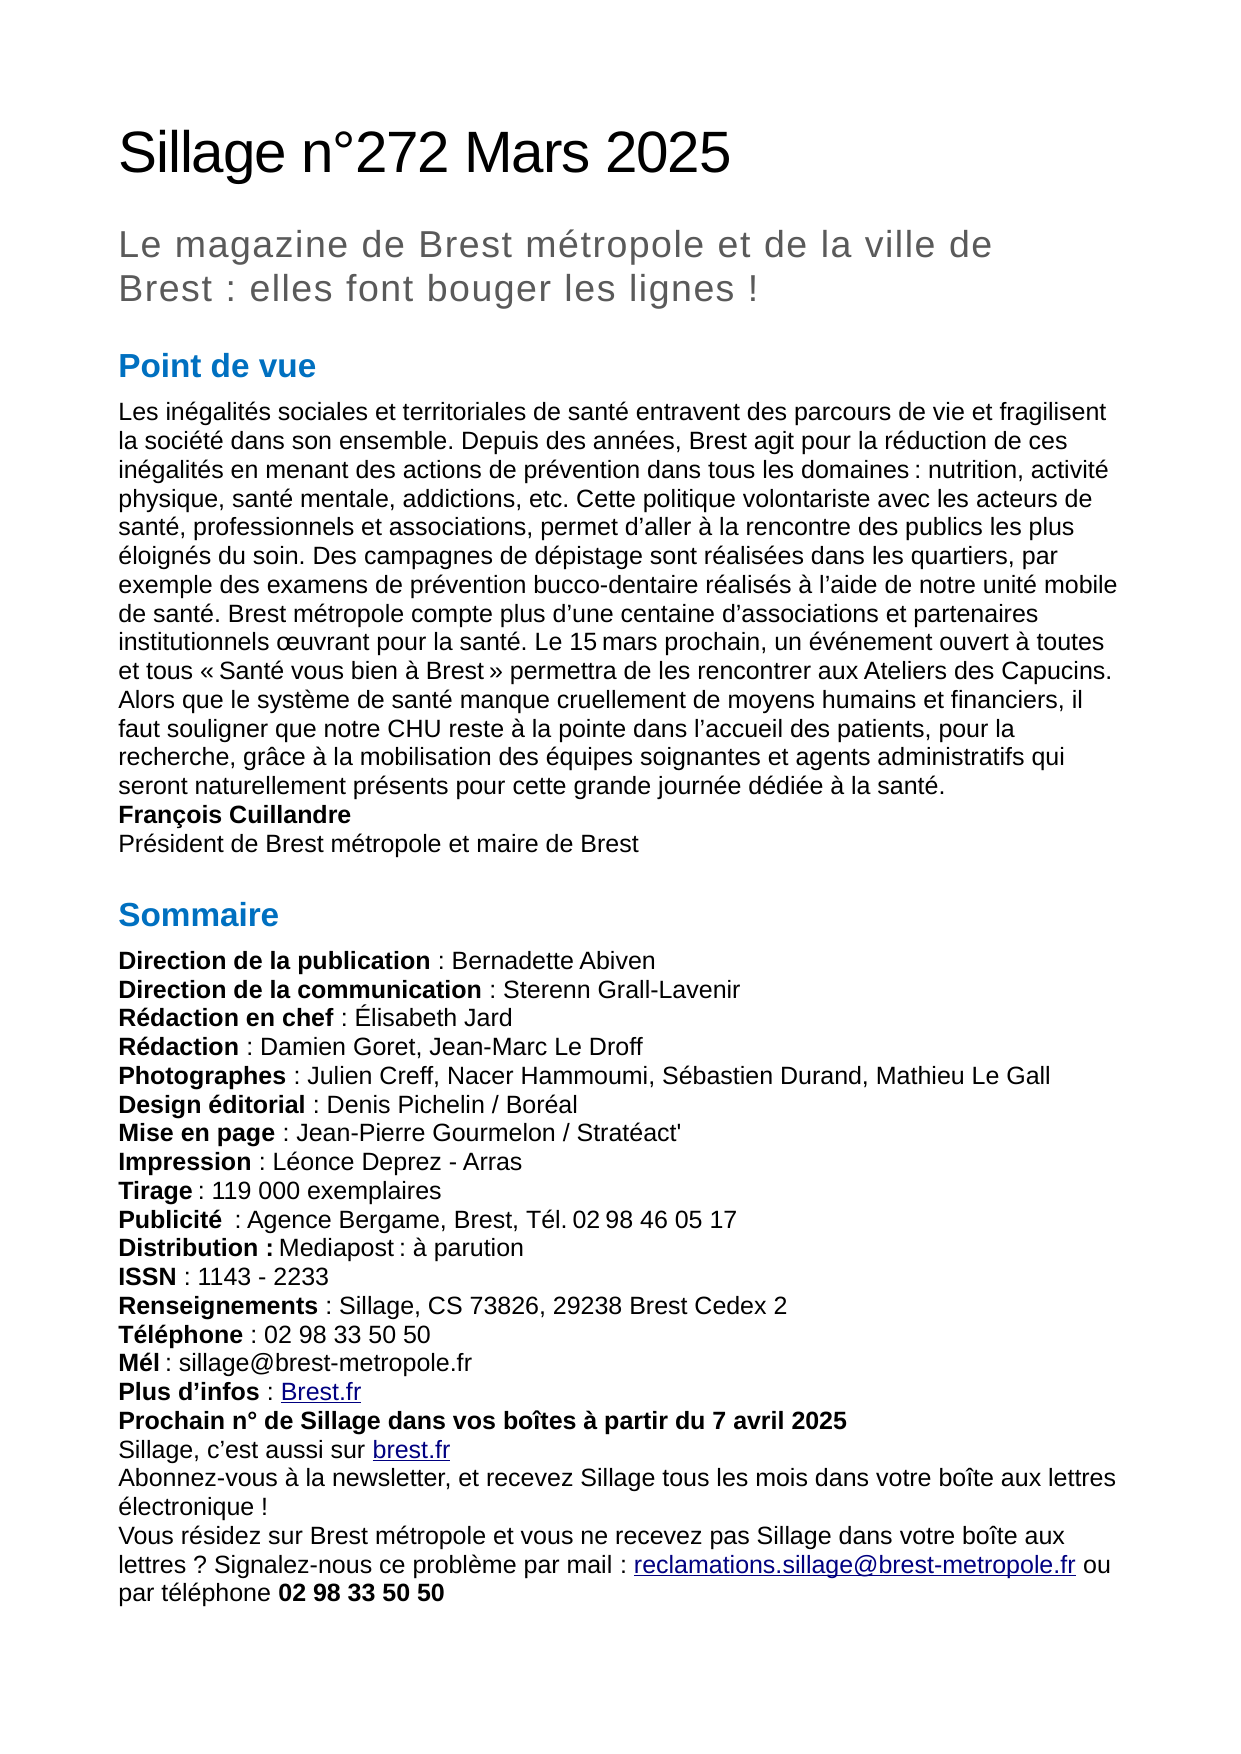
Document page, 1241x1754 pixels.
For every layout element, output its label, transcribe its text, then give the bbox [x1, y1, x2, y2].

subtitle Le magazine de Brest métropole et de la ville de Brest : elles font bouger les lignes ! [118, 223, 1122, 309]
subtitle Sillage n°272 Mars 2025 [118, 118, 1122, 185]
text Direction de la communication : Sterenn Grall-Lavenir [118, 974, 1122, 1003]
text Rédaction en chef : Élisabeth Jard [118, 1003, 1122, 1032]
text Tirage : 119 000 exemplaires [118, 1176, 1122, 1204]
text Distribution : Mediapost : à parution [118, 1233, 1122, 1262]
text Téléphone : 02 98 33 50 50 [118, 1319, 1122, 1348]
text Les inégalités sociales et territoriales de santé entravent des parcours de vie et fragilisent la société dans son ensemble. Depuis des années, Brest agit pour la réduction de ces inégalités en menant des actions de prévention dans tous les domaines : nutrition, activité physique, santé mentale, addictions, etc. Cette politique volontariste avec les acteurs de santé, professionnels et associations, permet d’aller à la rencontre des publics les plus éloignés du soin. Des campagnes de dépistage sont réalisées dans les quartiers, par exemple des examens de prévention bucco-dentaire réalisés à l’aide de notre unité mobile de santé. Brest métropole compte plus d’une centaine d’associations et partenaires institutionnels œuvrant pour la santé. Le 15 mars prochain, un événement ouvert à toutes et tous « Santé vous bien à Brest » permettra de les rencontrer aux Ateliers des Capucins. Alors que le système de santé manque cruellement de moyens humains et financiers, il faut souligner que notre CHU reste à la pointe dans l’accueil des patients, pour la recherche, grâce à la mobilisation des équipes soignantes et agents administratifs qui seront naturellement présents pour cette grande journée dédiée à la santé. [118, 397, 1122, 800]
text Design éditorial : Denis Pichelin / Boréal [118, 1089, 1122, 1118]
text Mise en page : Jean-Pierre Gourmelon / Stratéact' [118, 1118, 1122, 1147]
text Abonnez-vous à la newsletter, et recevez Sillage tous les mois dans votre boîte aux lettres électronique ! [118, 1463, 1122, 1521]
text Renseignements : Sillage, CS 73826, 29238 Brest Cedex 2 [118, 1291, 1122, 1319]
text Plus d’infos : Brest.fr [118, 1377, 1122, 1406]
subtitle Sommaire [118, 895, 1122, 933]
text Photographes : Julien Creff, Nacer Hammoumi, Sébastien Durand, Mathieu Le Gall [118, 1061, 1122, 1089]
text ISSN : 1143 - 2233 [118, 1262, 1122, 1291]
subtitle Point de vue [118, 346, 1122, 385]
text Prochain n° de Sillage dans vos boîtes à partir du 7 avril 2025 [118, 1406, 1122, 1434]
text Rédaction : Damien Goret, Jean-Marc Le Droff [118, 1032, 1122, 1061]
text Publicité : Agence Bergame, Brest, Tél. 02 98 46 05 17 [118, 1204, 1122, 1233]
text Président de Brest métropole et maire de Brest [118, 829, 1122, 857]
text Direction de la publication : Bernadette Abiven [118, 946, 1122, 974]
text Sillage, c’est aussi sur brest.fr [118, 1434, 1122, 1463]
text François Cuillandre [118, 800, 1122, 829]
text Vous résidez sur Brest métropole et vous ne recevez pas Sillage dans votre boîte aux lettres ? Signalez-nous ce problème par mail : reclamations.sillage@brest-metropole.fr ou par téléphone 02 98 33 50 50 [118, 1521, 1122, 1607]
text Mél : sillage@brest-metropole.fr [118, 1348, 1122, 1377]
text Impression : Léonce Deprez - Arras [118, 1147, 1122, 1176]
